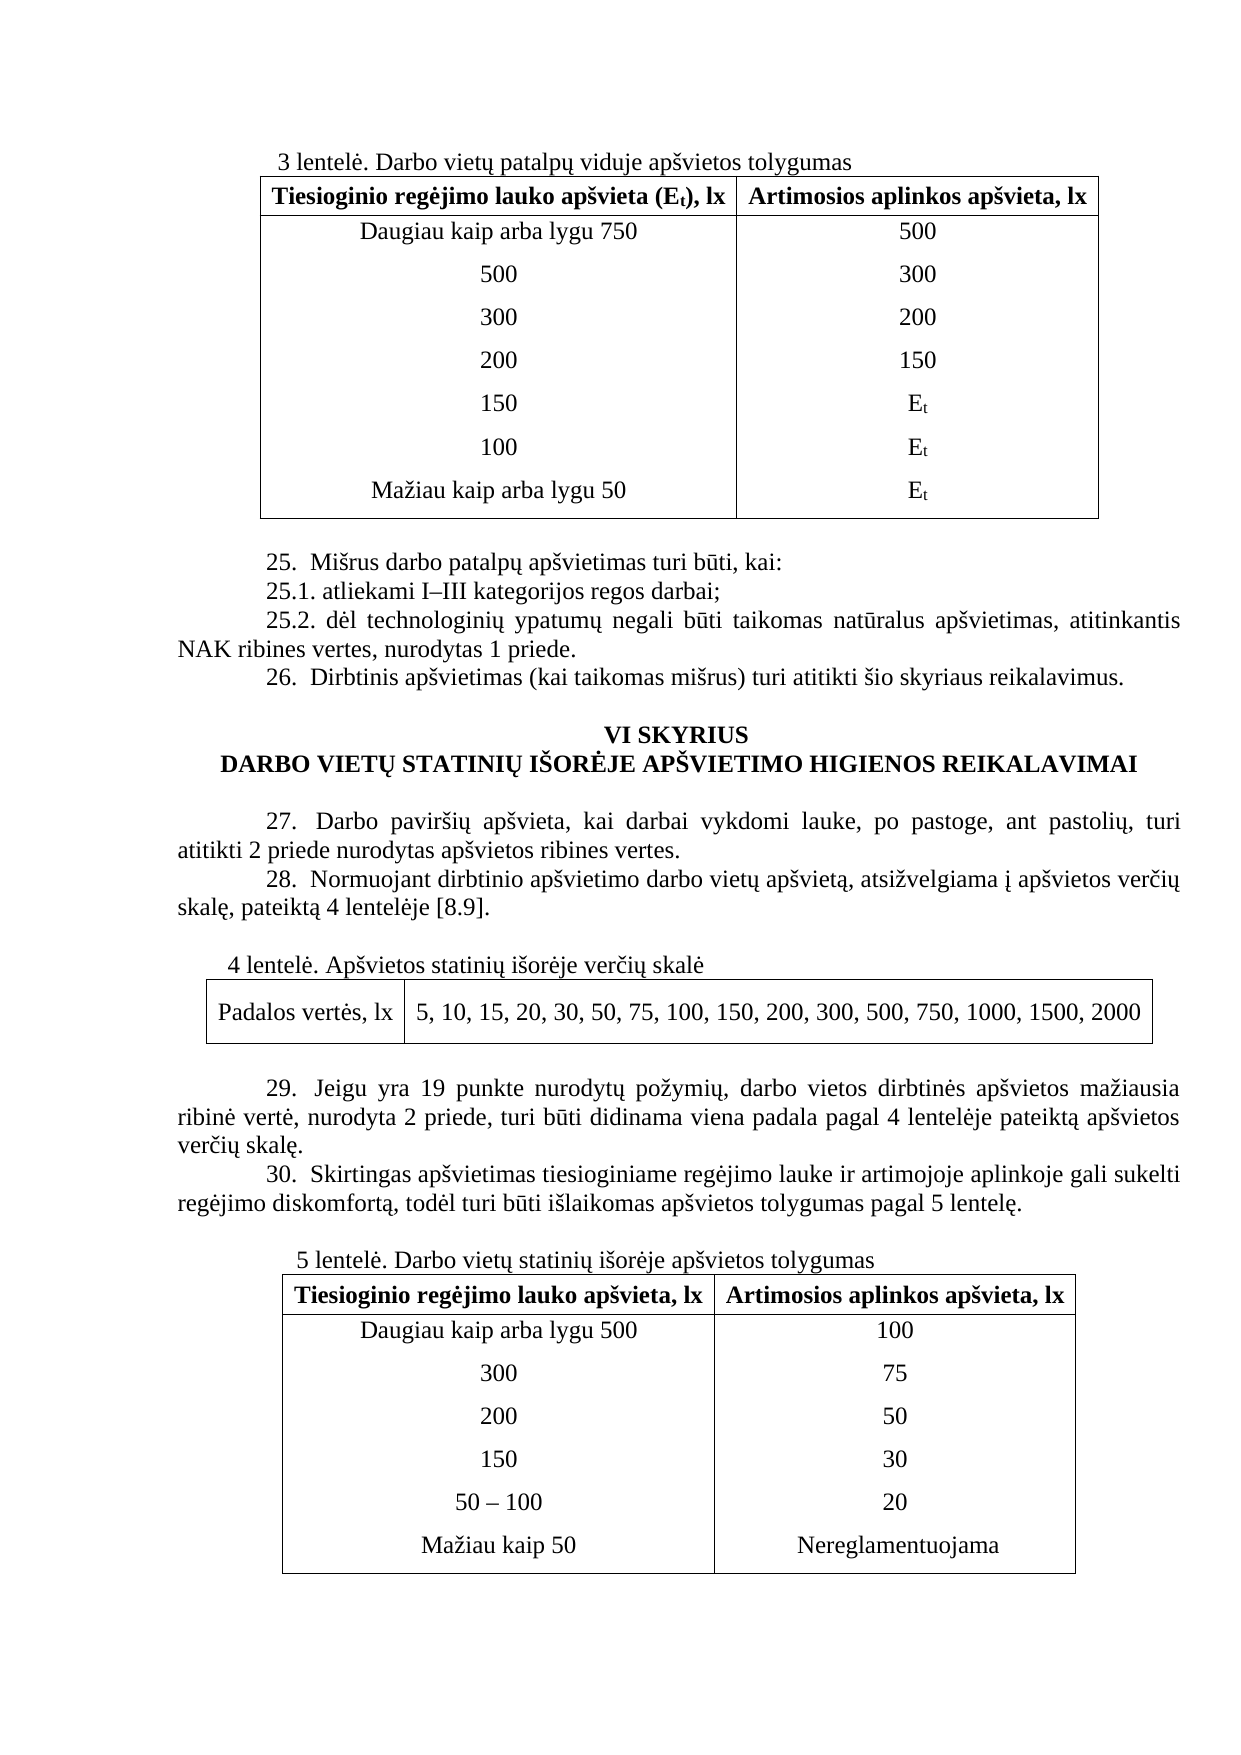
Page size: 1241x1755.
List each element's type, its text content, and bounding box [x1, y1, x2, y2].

text 26. Dirbtinis apšvietimas (kai taikomas mišrus) turi atitikti šio skyriaus reikalavimus. [177, 662, 1181, 691]
table_cell Daugiau kaip arba lygu 750 500 300 200 150 100 Mažiau kaip arba lygu 50 [261, 216, 736, 518]
text 4 lentelė. Apšvietos statinių išorėje verčių skalė [227, 950, 1181, 979]
table_header Tiesioginio regėjimo lauko apšvieta (Et), lx [261, 177, 736, 215]
table_cell 100 75 50 30 20 Nereglamentuojama [715, 1315, 1075, 1573]
text 25. Mišrus darbo patalpų apšvietimas turi būti, kai: [177, 547, 1181, 576]
table_header Padalos vertės, lx [207, 980, 404, 1043]
text 25.1. atliekami I–III kategorijos regos darbai; [177, 576, 1181, 605]
table_header Tiesioginio regėjimo lauko apšvieta, lx [283, 1275, 714, 1314]
table_header Artimosios aplinkos apšvieta, lx [715, 1275, 1075, 1314]
text 28. Normuojant dirbtinio apšvietimo darbo vietų apšvietą, atsižvelgiama į apšvietos verčių skalę, pateiktą 4 lentelėje [8.9]. [177, 864, 1181, 921]
text VI SKYRIUS [177, 720, 1181, 749]
text 3 lentelė. Darbo vietų patalpų viduje apšvietos tolygumas [177, 147, 1181, 176]
text 25.2. dėl technologinių ypatumų negali būti taikomas natūralus apšvietimas, atitinkantis NAK ribines vertes, nurodytas 1 priede. [177, 605, 1181, 662]
table_header 5, 10, 15, 20, 30, 50, 75, 100, 150, 200, 300, 500, 750, 1000, 1500, 2000 [405, 980, 1152, 1043]
text 27. Darbo paviršių apšvieta, kai darbai vykdomi lauke, po pastoge, ant pastolių, turi atitikti 2 priede nurodytas apšvietos ribines vertes. [177, 806, 1181, 864]
text 30. Skirtingas apšvietimas tiesioginiame regėjimo lauke ir artimojoje aplinkoje gali sukelti regėjimo diskomfortą, todėl turi būti išlaikomas apšvietos tolygumas pagal 5 lentelę. [177, 1159, 1181, 1217]
text DARBO VIETŲ STATINIŲ IŠORĖJE APŠVIETIMO HIGIENOS REIKALAVIMAI [177, 749, 1181, 777]
table_cell Daugiau kaip arba lygu 500 300 200 150 50 – 100 Mažiau kaip 50 [283, 1315, 714, 1573]
text 5 lentelė. Darbo vietų statinių išorėje apšvietos tolygumas [177, 1246, 1181, 1274]
table_header Artimosios aplinkos apšvieta, lx [737, 177, 1098, 215]
text 29. Jeigu yra 19 punkte nurodytų požymių, darbo vietos dirbtinės apšvietos mažiausia ribinė vertė, nurodyta 2 priede, turi būti didinama viena padala pagal 4 lentelėje pateiktą apšvietos verčių skalę. [177, 1073, 1181, 1159]
table_cell 500 300 200 150 Et Et Et [737, 216, 1098, 518]
